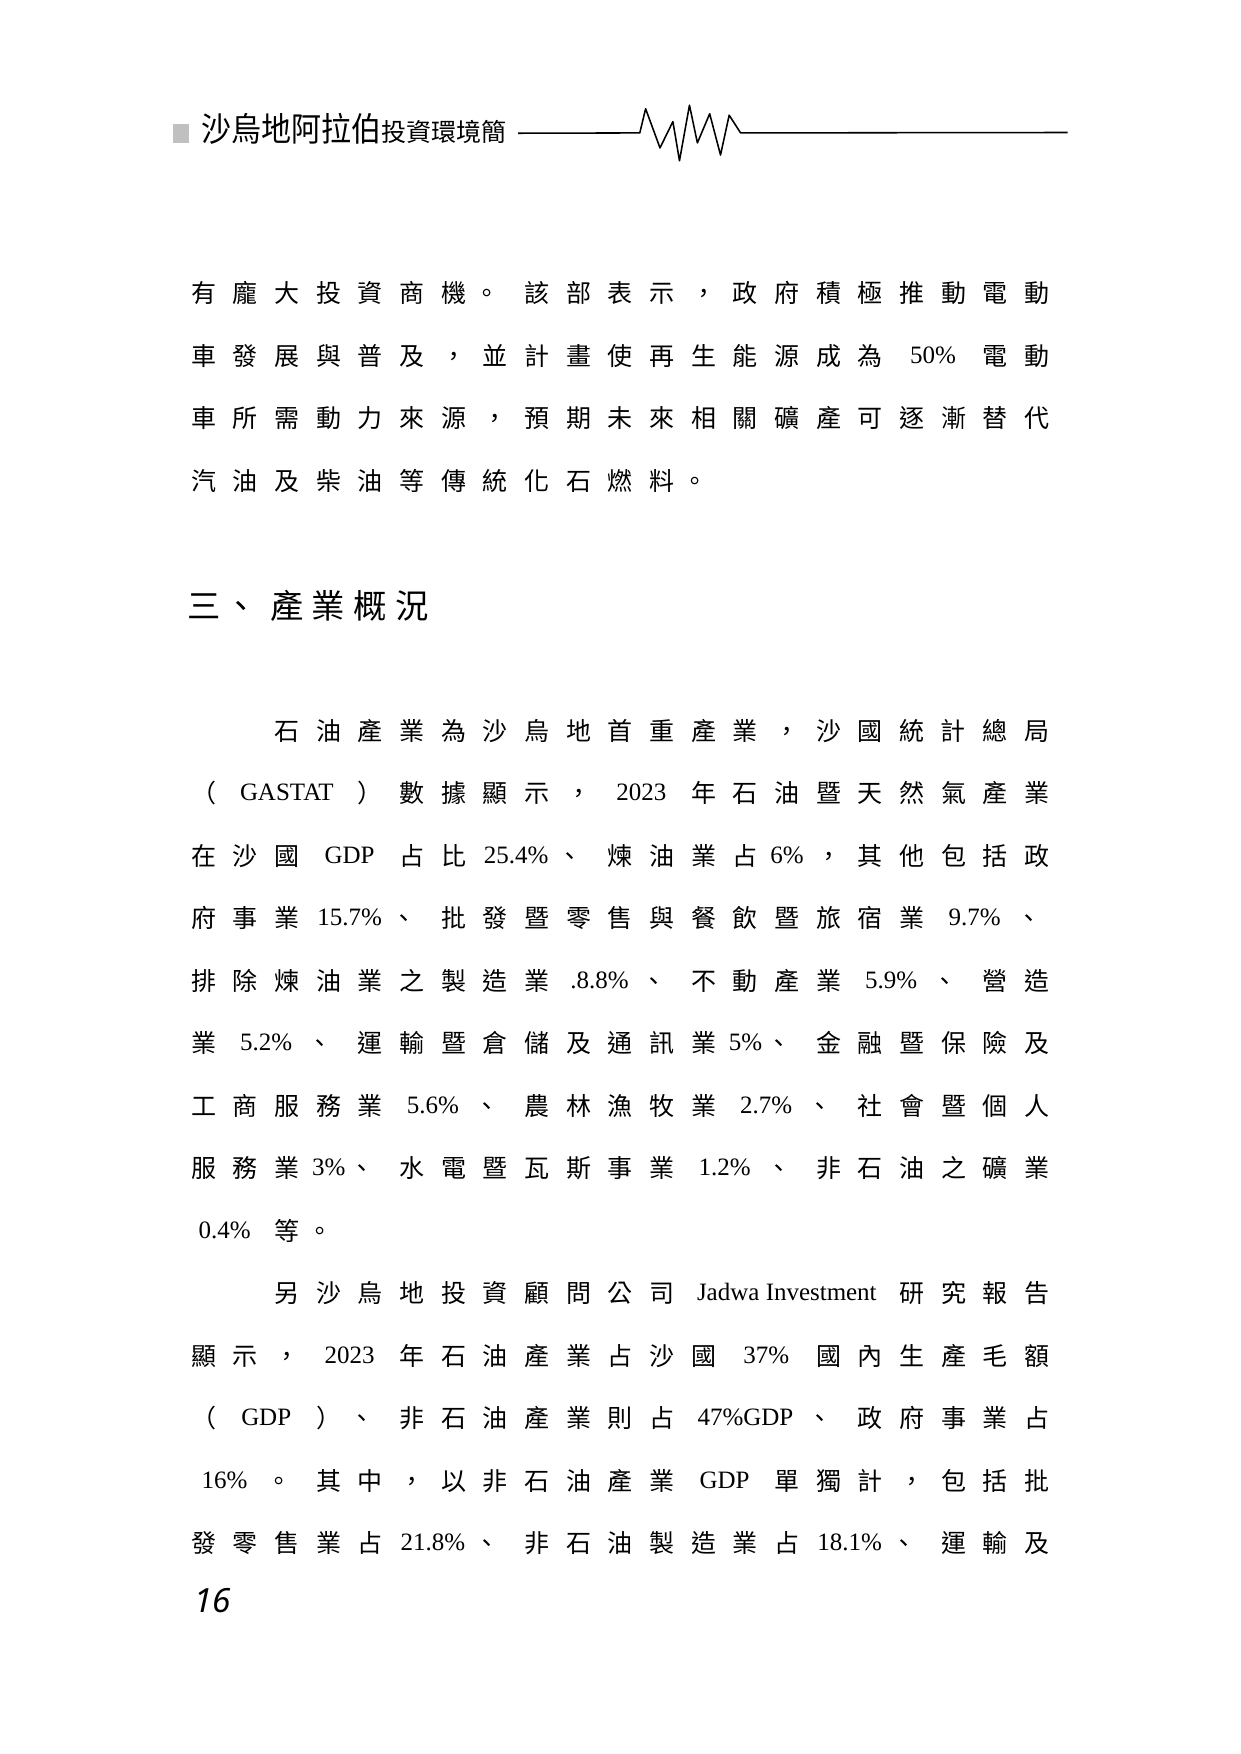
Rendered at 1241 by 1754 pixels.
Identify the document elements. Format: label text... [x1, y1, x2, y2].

text 石油產業為沙烏地首重產業，沙國統計總局（GASTAT）數據顯示，2023年石油暨天然氣產業在沙國GDP占比25.4%、煉油業占6%，其他包括政府事業15.7%、批發暨零售與餐飲暨旅宿業9.7%、排除煉油業之製造業.8.8%、不動產業5.9%、營造業5.2%、運輸暨倉儲及通訊業5%、金融暨保險及工商服務業5.6%、農林漁牧業2.7%、社會暨個人服務業3%、水電暨瓦斯事業1.2%、非石油之礦業0.4%等。 [183, 688, 1058, 1250]
text 另沙烏地投資顧問公司Jadwa Investment研究報告顯示，2023年石油產業占沙國37%國內生產毛額（GDP）、非石油產業則占47%GDP、政府事業占16%。其中，以非石油產業GDP單獨計，包括批發零售業占21.8%、非石油製造業占18.1%、運輸及 [183, 1250, 1058, 1563]
text 有龐大投資商機。該部表示，政府積極推動電動車發展與普及，並計畫使再生能源成為50%電動車所需動力來源，預期未來相關礦產可逐漸替代汽油及柴油等傳統化石燃料。 [183, 250, 1058, 500]
text 三、產業概況 [183, 563, 1058, 625]
